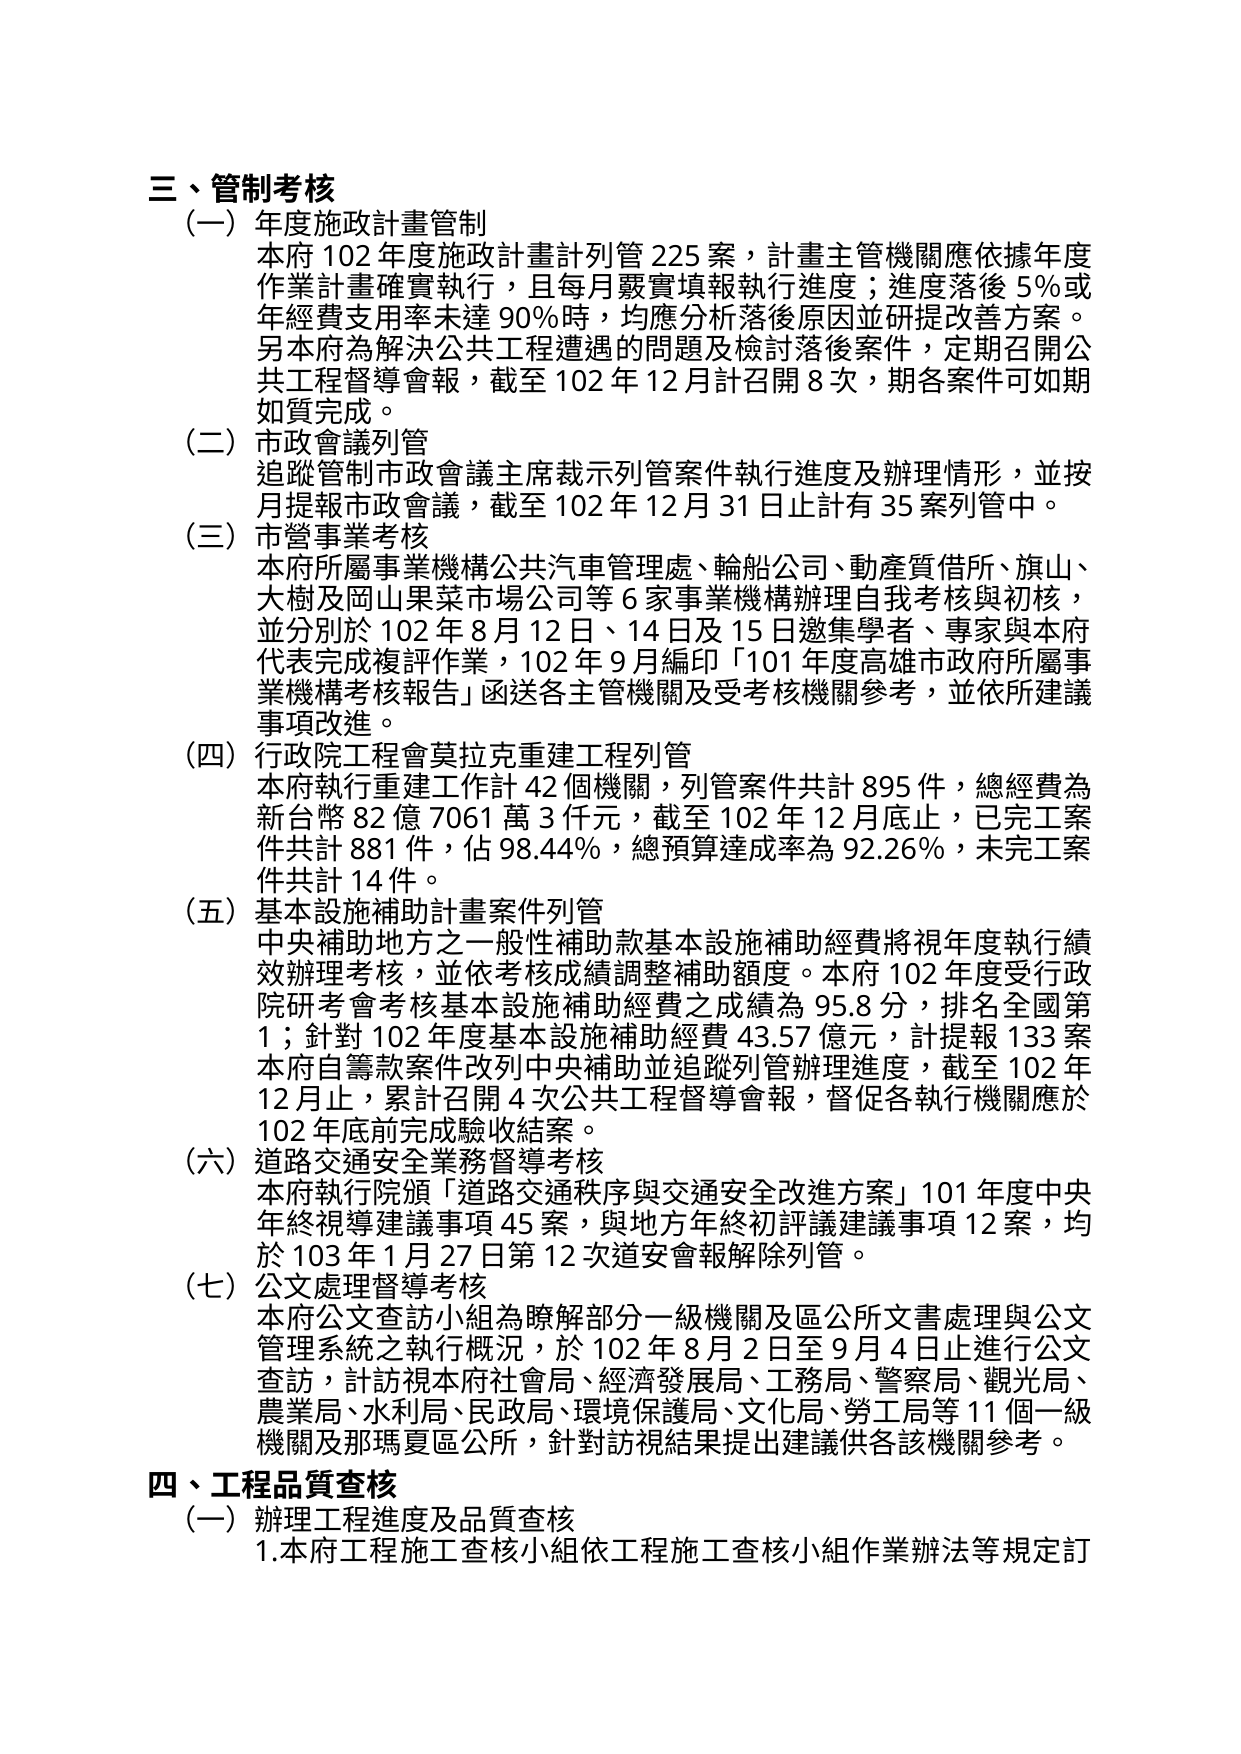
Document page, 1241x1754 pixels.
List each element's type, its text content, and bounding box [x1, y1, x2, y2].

text （三）市營事業考核 [148, 522, 1092, 553]
text 中央補助地方之一般性補助款基本設施補助經費將視年度執行績效辦理考核，並依考核成績調整補助額度。本府102年度受行政院研考會考核基本設施補助經費之成績為95.8分，排名全國第1；針對102年度基本設施補助經費43.57億元，計提報133案本府自籌款案件改列中央補助並追蹤列管辦理進度，截至102年12月止，累計召開4次公共工程督導會報，督促各執行機關應於102年底前完成驗收結案。 [256, 928, 1092, 1147]
text 本府執行院頒「道路交通秩序與交通安全改進方案」101年度中央年終視導建議事項45案，與地方年終初評議建議事項12案，均於103年1月27日第12次道安會報解除列管。 [256, 1178, 1092, 1272]
text 本府所屬事業機構公共汽車管理處、輪船公司、動產質借所、旗山、大樹及岡山果菜市場公司等6家事業機構辦理自我考核與初核，並分別於102年8月12日、14日及15日邀集學者、專家與本府代表完成複評作業，102年9月編印「101年度高雄市政府所屬事業機構考核報告」函送各主管機關及受考核機關參考，並依所建議事項改進。 [256, 553, 1092, 741]
text （一）年度施政計畫管制 [148, 210, 1092, 241]
text 四、工程品質查核 [148, 1460, 1092, 1505]
text 追蹤管制市政會議主席裁示列管案件執行進度及辦理情形，並按月提報市政會議，截至102年12月31日止計有35案列管中。 [256, 460, 1092, 522]
text （四）行政院工程會莫拉克重建工程列管 [148, 741, 1092, 772]
text （一）辦理工程進度及品質查核 [148, 1505, 1092, 1536]
text （七）公文處理督導考核 [148, 1272, 1092, 1303]
text （五）基本設施補助計畫案件列管 [148, 897, 1092, 928]
text 本府執行重建工作計42個機關，列管案件共計895件，總經費為新台幣82億7061萬3仟元，截至102年12月底止，已完工案件共計881件，佔98.44％，總預算達成率為92.26％，未完工案件共計14件。 [256, 772, 1092, 897]
text 1.本府工程施工查核小組依工程施工查核小組作業辦法等規定訂 [254, 1536, 1092, 1567]
text （六）道路交通安全業務督導考核 [148, 1147, 1092, 1178]
text 三、管制考核 [148, 164, 1092, 210]
text （二）市政會議列管 [148, 428, 1092, 460]
text 本府102年度施政計畫計列管225案，計畫主管機關應依據年度作業計畫確實執行，且每月覈實填報執行進度；進度落後5％或年經費支用率未達90％時，均應分析落後原因並研提改善方案。另本府為解決公共工程遭遇的問題及檢討落後案件，定期召開公共工程督導會報，截至102年12月計召開8次，期各案件可如期如質完成。 [256, 241, 1092, 428]
text 本府公文查訪小組為瞭解部分一級機關及區公所文書處理與公文管理系統之執行概況，於102年8月2日至9月4日止進行公文查訪，計訪視本府社會局、經濟發展局、工務局、警察局、觀光局、農業局、水利局、民政局、環境保護局、文化局、勞工局等11個一級機關及那瑪夏區公所，針對訪視結果提出建議供各該機關參考。 [256, 1303, 1092, 1460]
